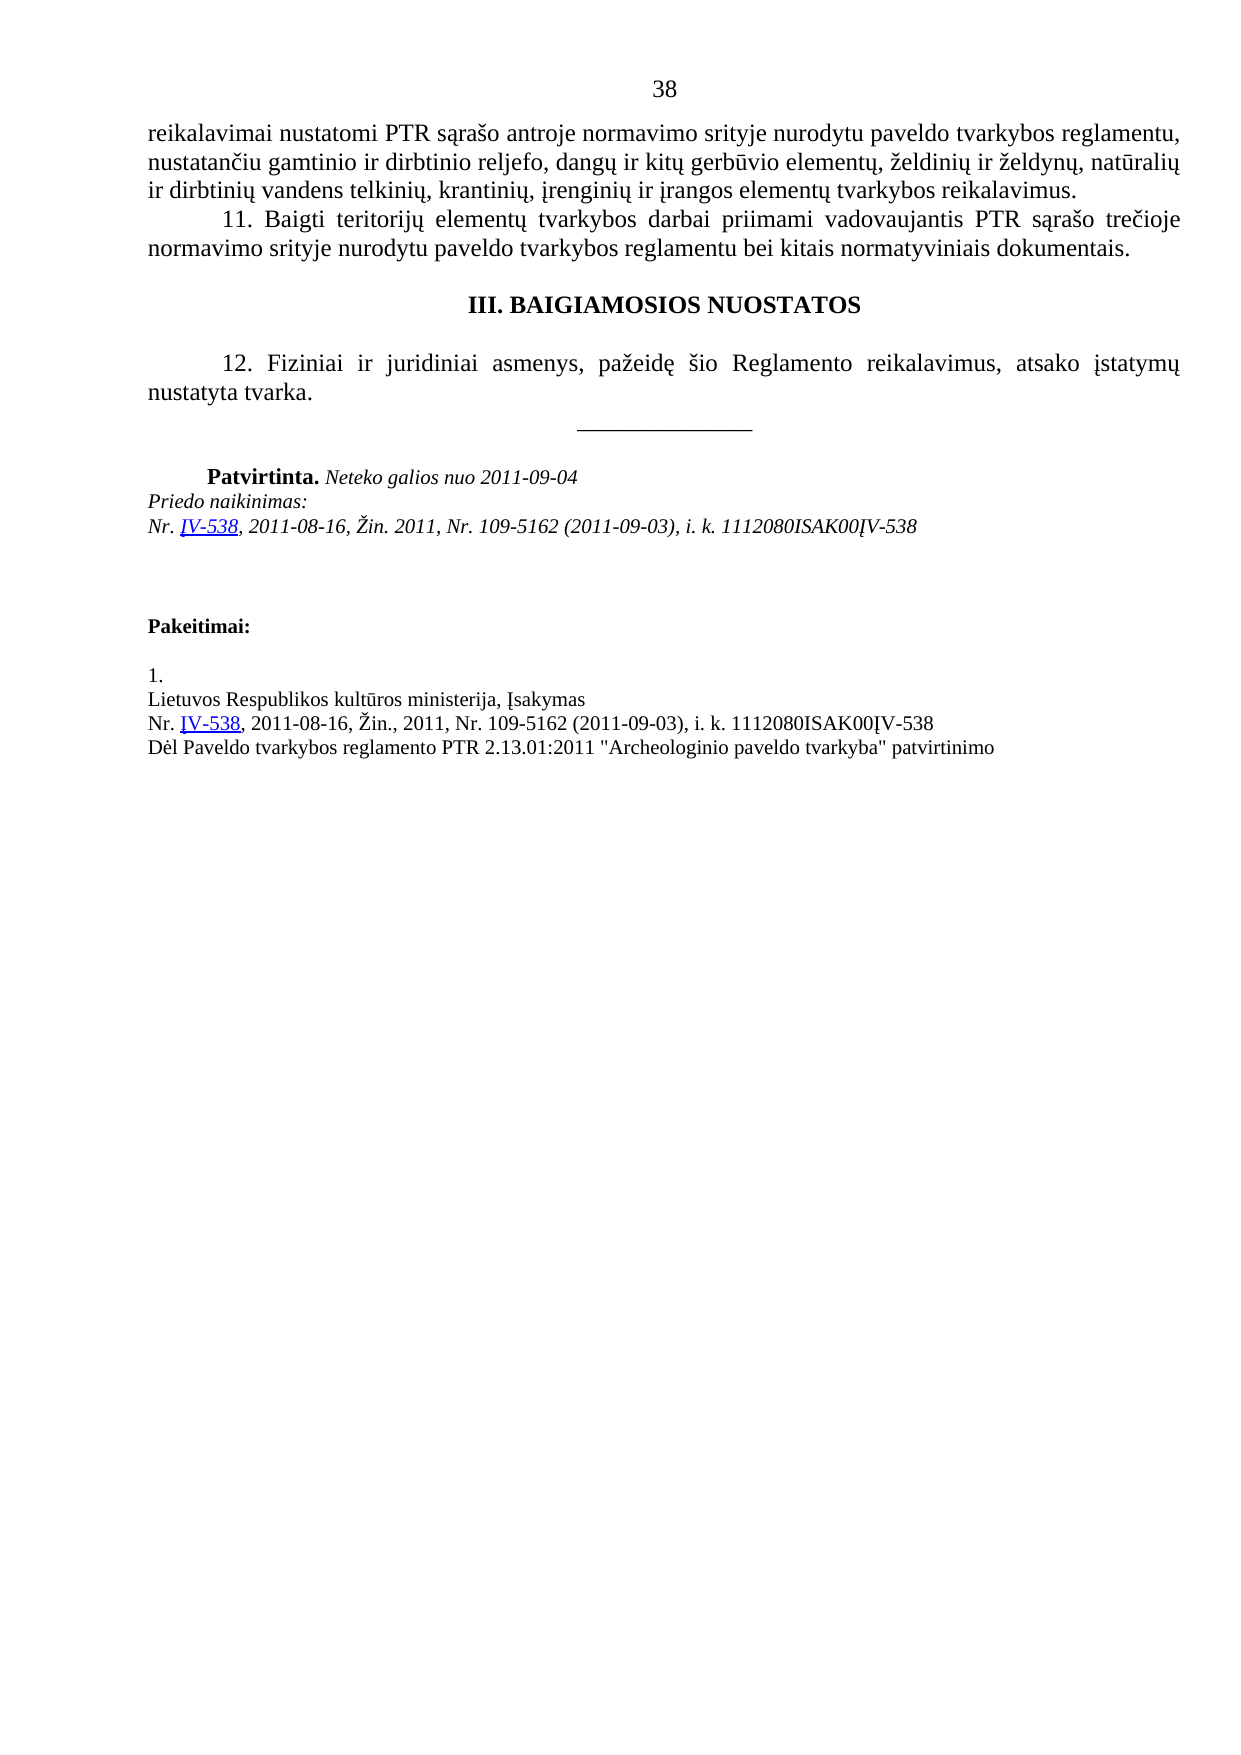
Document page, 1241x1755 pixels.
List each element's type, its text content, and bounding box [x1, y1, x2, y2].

text Pakeitimai: [148, 614, 1181, 638]
text 1. [148, 663, 1181, 687]
text ______________ [148, 406, 1181, 434]
text Dėl Paveldo tvarkybos reglamento PTR 2.13.01:2011 "Archeologinio paveldo tvarkyba" patvirtinimo [148, 735, 1181, 759]
text 12. Fiziniai ir juridiniai asmenys, pažeidę šio Reglamento reikalavimus, atsako įstatymų nustatyta tvarka. [148, 348, 1181, 406]
text III. BAIGIAMOSIOS NUOSTATOS [148, 291, 1181, 319]
text reikalavimai nustatomi PTR sąrašo antroje normavimo srityje nurodytu paveldo tvarkybos reglamentu, nustatančiu gamtinio ir dirbtinio reljefo, dangų ir kitų gerbūvio elementų, želdinių ir želdynų, natūralių ir dirbtinių vandens telkinių, krantinių, įrenginių ir įrangos elementų tvarkybos reikalavimus. [148, 118, 1181, 204]
text Nr. ĮV-538, 2011-08-16, Žin. 2011, Nr. 109-5162 (2011-09-03), i. k. 1112080ISAK00ĮV-538 [148, 513, 1181, 538]
text 11. Baigti teritorijų elementų tvarkybos darbai priimami vadovaujantis PTR sąrašo trečioje normavimo srityje nurodytu paveldo tvarkybos reglamentu bei kitais normatyviniais dokumentais. [148, 204, 1181, 262]
text Lietuvos Respublikos kultūros ministerija, Įsakymas [148, 687, 1181, 711]
text Patvirtinta. Neteko galios nuo 2011-09-04 [148, 463, 1181, 489]
text Nr. ĮV-538, 2011-08-16, Žin., 2011, Nr. 109-5162 (2011-09-03), i. k. 1112080ISAK00ĮV-538 [148, 711, 1181, 735]
text Priedo naikinimas: [148, 489, 1181, 513]
